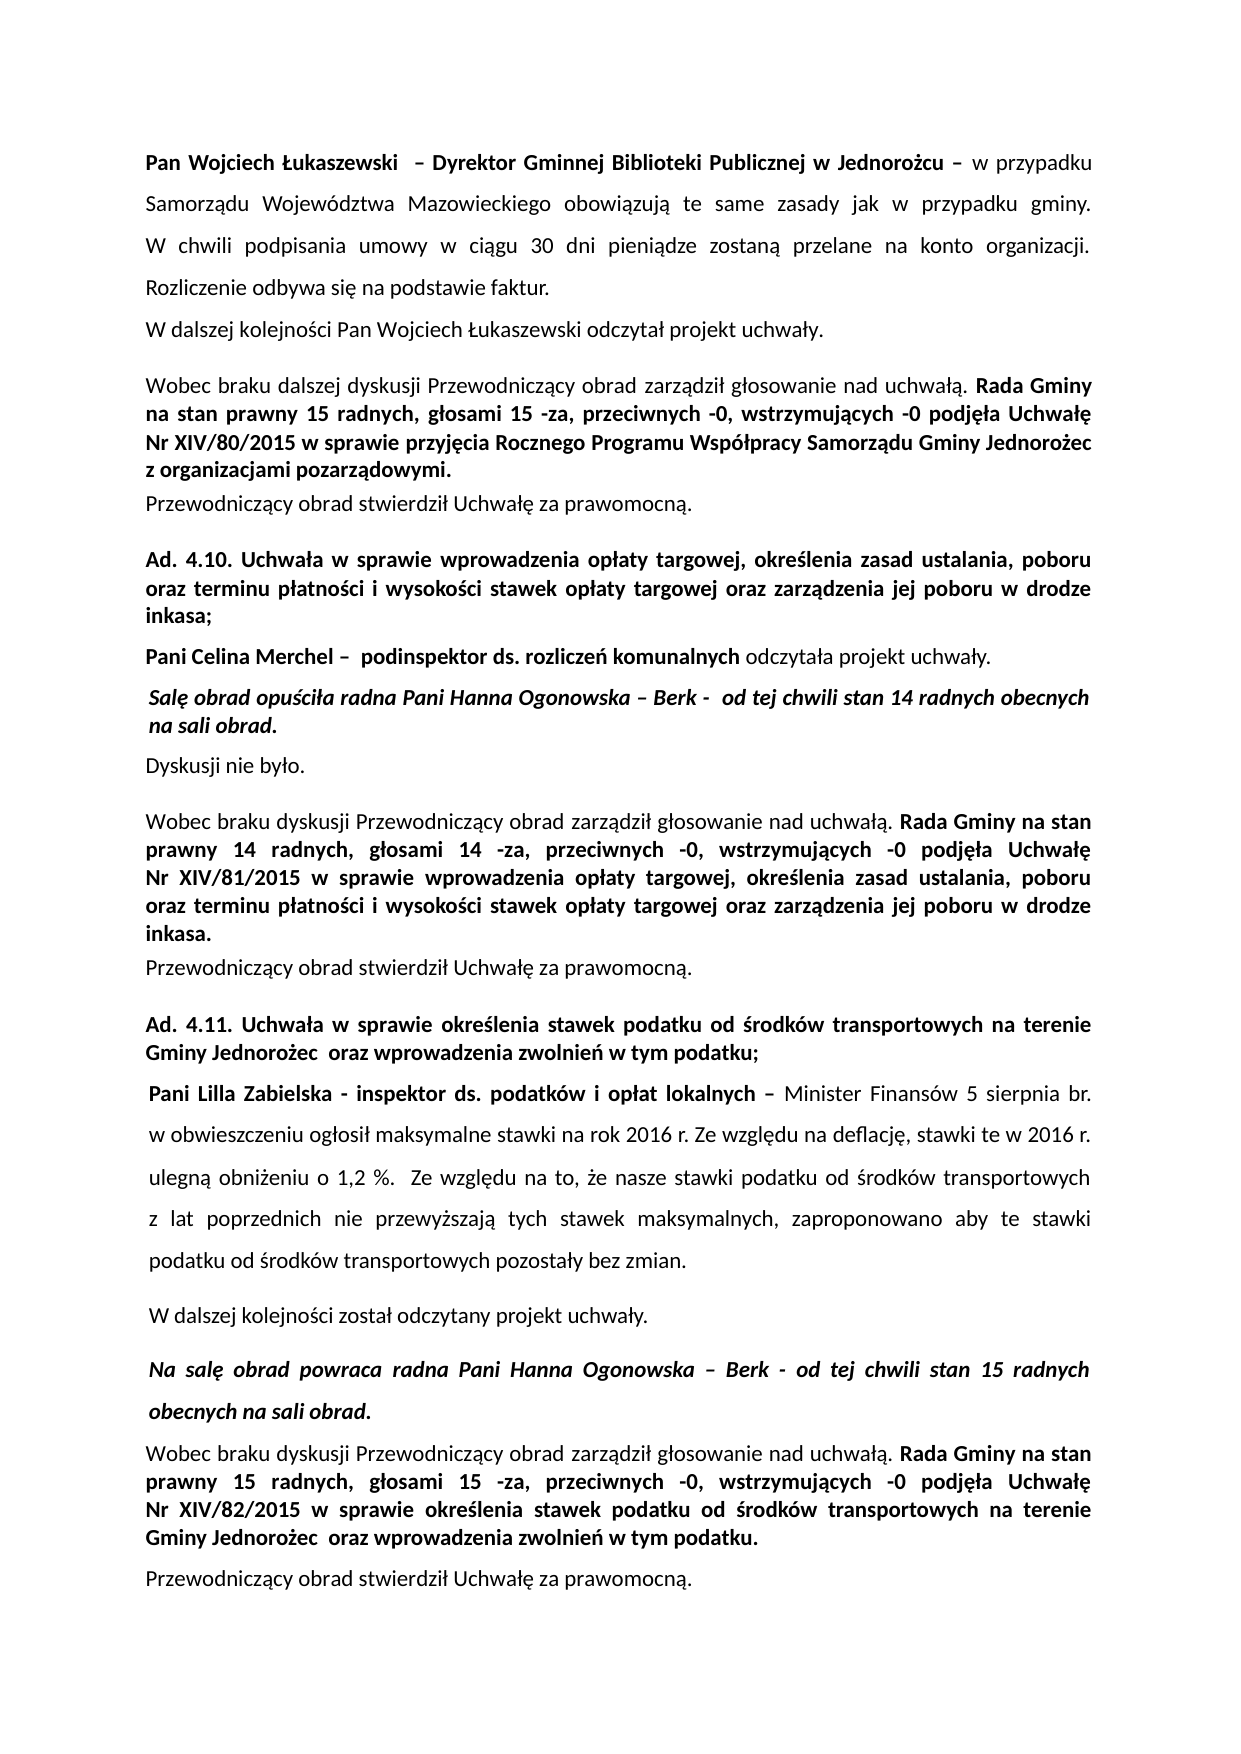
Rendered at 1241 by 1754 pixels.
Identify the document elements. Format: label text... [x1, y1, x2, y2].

text Pani Celina Merchel – podinspektor ds. rozliczeń komunalnych odczytała projekt uchwały. [145, 642, 1092, 670]
text Dyskusji nie było. [145, 751, 1092, 779]
text Ad. 4.10. Uchwała w sprawie wprowadzenia opłaty targowej, określenia zasad ustalania, poboru oraz terminu płatności i wysokości stawek opłaty targowej oraz zarządzenia jej poboru w drodze inkasa; [145, 546, 1092, 630]
text Wobec braku dyskusji Przewodniczący obrad zarządził głosowanie nad uchwałą. Rada Gminy na stan prawny 14 radnych, głosami 14 -za, przeciwnych -0, wstrzymujących -0 podjęła Uchwałę Nr XIV/81/2015 w sprawie wprowadzenia opłaty targowej, określenia zasad ustalania, poboru oraz terminu płatności i wysokości stawek opłaty targowej oraz zarządzenia jej poboru w drodze inkasa. [145, 807, 1092, 947]
text Wobec braku dyskusji Przewodniczący obrad zarządził głosowanie nad uchwałą. Rada Gminy na stan prawny 15 radnych, głosami 15 -za, przeciwnych -0, wstrzymujących -0 podjęła Uchwałę Nr XIV/82/2015 w sprawie określenia stawek podatku od środków transportowych na terenie Gminy Jednorożec oraz wprowadzenia zwolnień w tym podatku. [145, 1439, 1092, 1552]
text Na salę obrad powraca radna Pani Hanna Ogonowska – Berk - od tej chwili stan 15 radnych obecnych na sali obrad. [148, 1356, 1092, 1426]
text W dalszej kolejności Pan Wojciech Łukaszewski odczytał projekt uchwały. [145, 316, 1092, 343]
text Przewodniczący obrad stwierdził Uchwałę za prawomocną. [145, 1564, 1092, 1592]
text Pani Lilla Zabielska - inspektor ds. podatków i opłat lokalnych – Minister Finansów 5 sierpnia br. w obwieszczeniu ogłosił maksymalne stawki na rok 2016 r. Ze względu na deflację, stawki te w 2016 r. ulegną obniżeniu o 1,2 %. Ze względu na to, że nasze stawki podatku od środków transportowych z lat poprzednich nie przewyższają tych stawek maksymalnych, zaproponowano aby te stawki podatku od środków transportowych pozostały bez zmian. [148, 1079, 1092, 1274]
text Salę obrad opuściła radna Pani Hanna Ogonowska – Berk - od tej chwili stan 14 radnych obecnych na sali obrad. [148, 683, 1092, 739]
text Pan Wojciech Łukaszewski – Dyrektor Gminnej Biblioteki Publicznej w Jednorożcu – w przypadku Samorządu Województwa Mazowieckiego obowiązują te same zasady jak w przypadku gminy. W chwili podpisania umowy w ciągu 30 dni pieniądze zostaną przelane na konto organizacji. Rozliczenie odbywa się na podstawie faktur. [145, 148, 1092, 302]
text Przewodniczący obrad stwierdził Uchwałę za prawomocną. [145, 489, 1092, 518]
text Przewodniczący obrad stwierdził Uchwałę za prawomocną. [145, 953, 1092, 981]
text Ad. 4.11. Uchwała w sprawie określenia stawek podatku od środków transportowych na terenie Gminy Jednorożec oraz wprowadzenia zwolnień w tym podatku; [145, 1010, 1092, 1066]
text Wobec braku dalszej dyskusji Przewodniczący obrad zarządził głosowanie nad uchwałą. Rada Gminy na stan prawny 15 radnych, głosami 15 -za, przeciwnych -0, wstrzymujących -0 podjęła Uchwałę Nr XIV/80/2015 w sprawie przyjęcia Rocznego Programu Współpracy Samorządu Gminy Jednorożec z organizacjami pozarządowymi. [145, 372, 1092, 484]
text W dalszej kolejności został odczytany projekt uchwały. [148, 1301, 1092, 1329]
